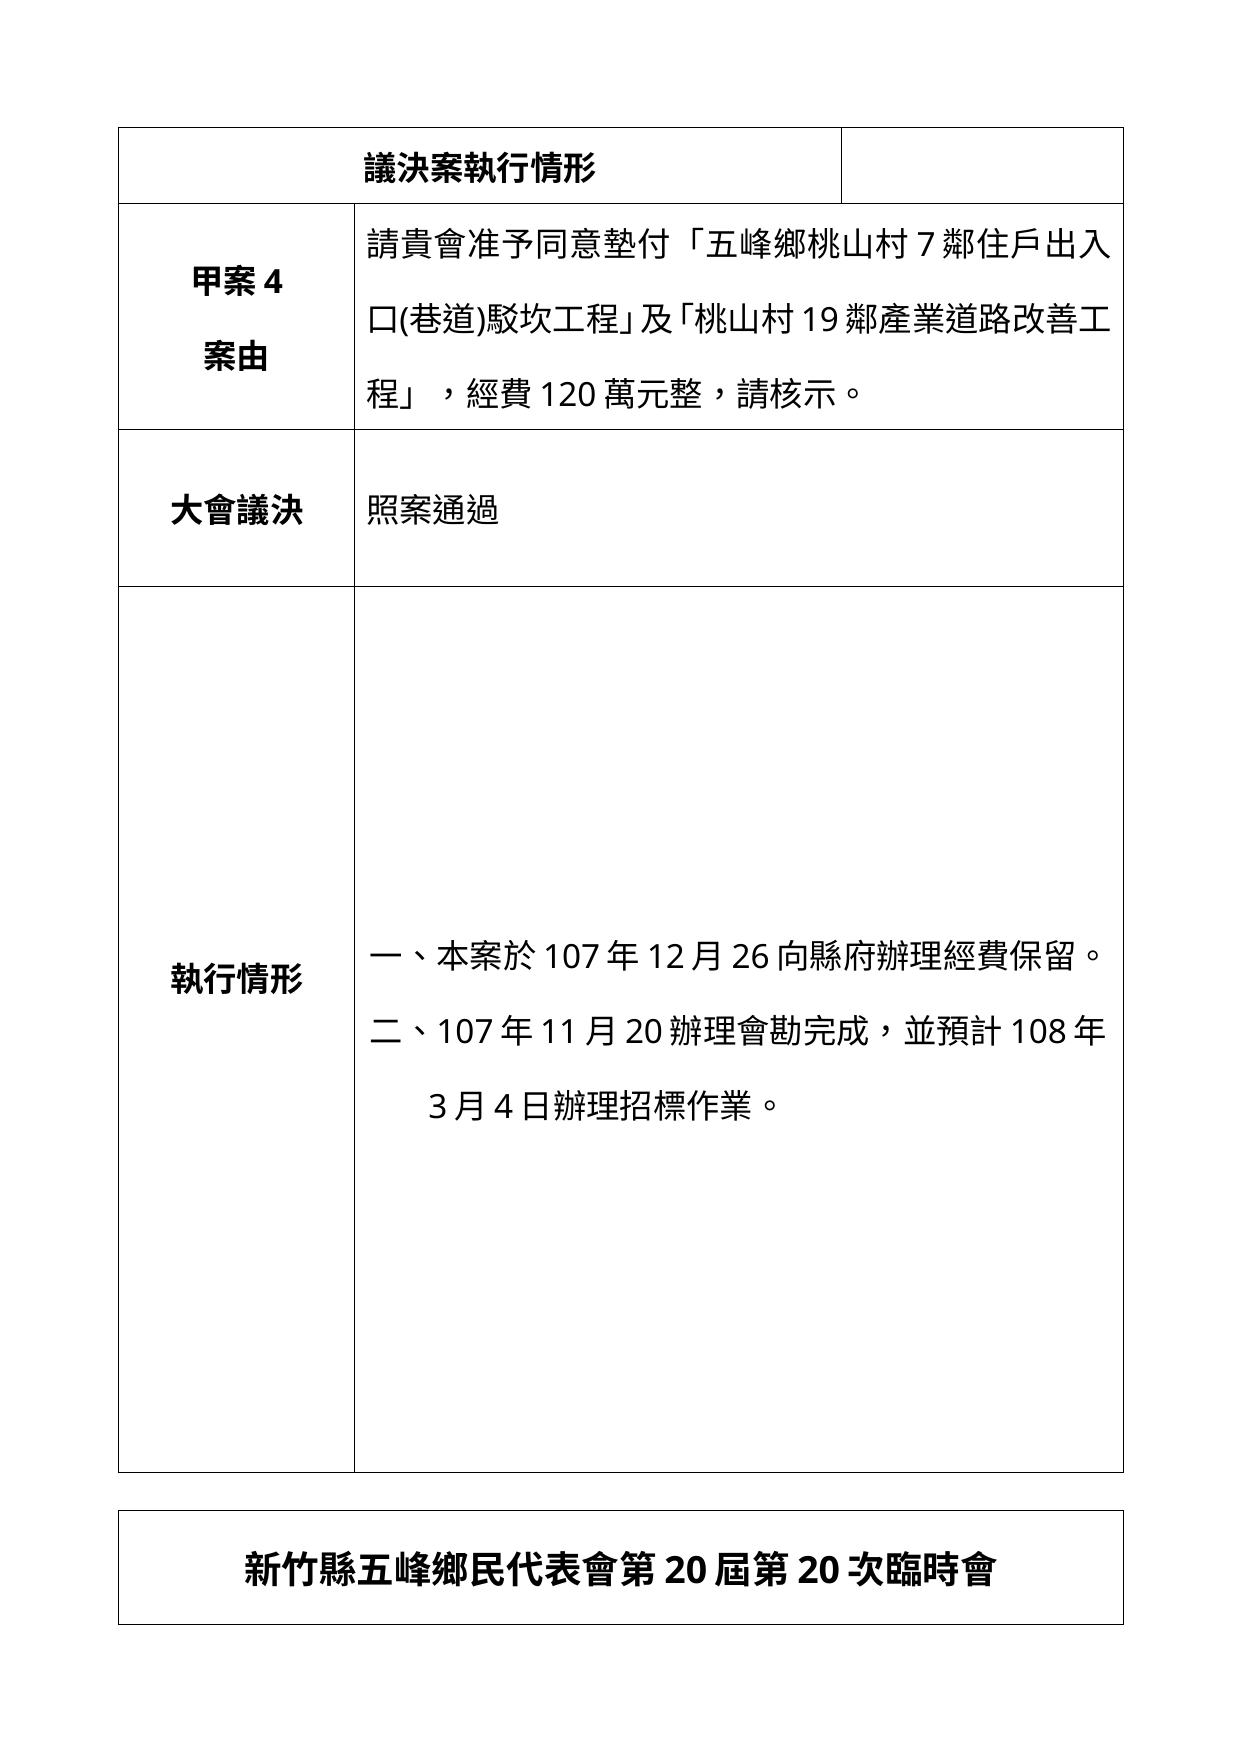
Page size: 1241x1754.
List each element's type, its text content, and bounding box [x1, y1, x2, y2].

table_header 新竹縣五峰鄉民代表會第20屆第20次臨時會 [119, 1511, 1123, 1624]
table_cell 大會議決 [119, 430, 354, 586]
table_cell [842, 128, 1123, 203]
table_cell 甲案4 案由 [119, 204, 354, 429]
table_cell 執行情形 [119, 587, 354, 1472]
table_cell 照案通過 [355, 430, 1123, 586]
table_cell 議決案執行情形 [119, 128, 841, 203]
table_cell 一、本案於107年12月26向縣府辦理經費保留。 二、107年11月20辦理會勘完成，並預計108年3月4日辦理招標作業。 [355, 587, 1123, 1472]
table_cell 請貴會准予同意墊付「五峰鄉桃山村7鄰住戶出入口(巷道)駁坎工程」及「桃山村19鄰產業道路改善工程」，經費120萬元整，請核示。 [355, 204, 1123, 429]
